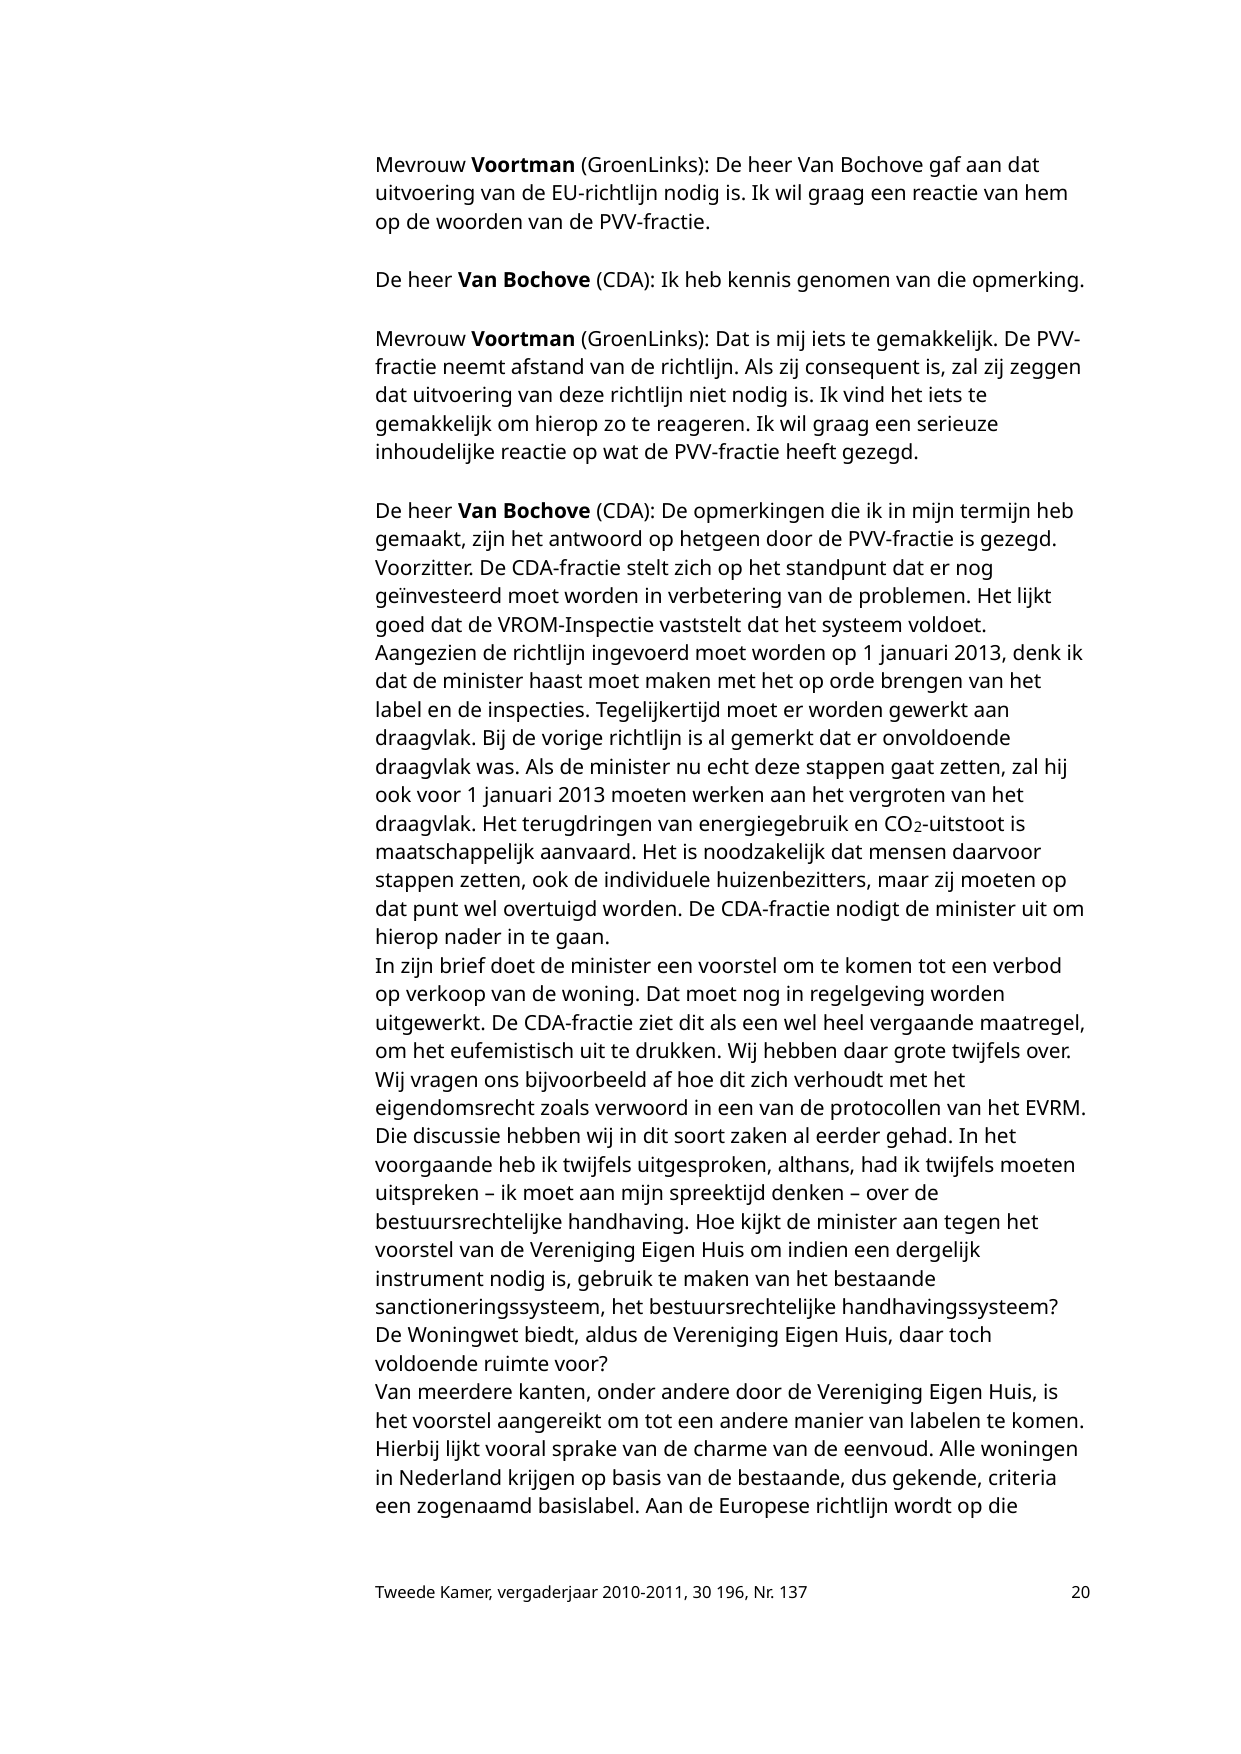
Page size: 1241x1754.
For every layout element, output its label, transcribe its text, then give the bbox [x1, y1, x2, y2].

text Voorzitter. De CDA-fractie stelt zich op het standpunt dat er nog geïnvesteerd moet worden in verbetering van de problemen. Het lijkt goed dat de VROM-Inspectie vaststelt dat het systeem voldoet. Aangezien de richtlijn ingevoerd moet worden op 1 januari 2013, denk ik dat de minister haast moet maken met het op orde brengen van het label en de inspecties. Tegelijkertijd moet er worden gewerkt aan draagvlak. Bij de vorige richtlijn is al gemerkt dat er onvoldoende draagvlak was. Als de minister nu echt deze stappen gaat zetten, zal hij ook voor 1 januari 2013 moeten werken aan het vergroten van het draagvlak. Het terugdringen van energiegebruik en CO2-uitstoot is maatschappelijk aanvaard. Het is noodzakelijk dat mensen daarvoor stappen zetten, ook de individuele huizenbezitters, maar zij moeten op dat punt wel overtuigd worden. De CDA-fractie nodigt de minister uit om hierop nader in te gaan. [375, 553, 1090, 951]
text De heer Van Bochove (CDA): Ik heb kennis genomen van die opmerking. [375, 265, 1090, 294]
text De heer Van Bochove (CDA): De opmerkingen die ik in mijn termijn heb gemaakt, zijn het antwoord op hetgeen door de PVV-fractie is gezegd. [375, 496, 1090, 553]
text In zijn brief doet de minister een voorstel om te komen tot een verbod op verkoop van de woning. Dat moet nog in regelgeving worden uitgewerkt. De CDA-fractie ziet dit als een wel heel vergaande maatregel, om het eufemistisch uit te drukken. Wij hebben daar grote twijfels over. Wij vragen ons bijvoorbeeld af hoe dit zich verhoudt met het eigendomsrecht zoals verwoord in een van de protocollen van het EVRM. Die discussie hebben wij in dit soort zaken al eerder gehad. In het voorgaande heb ik twijfels uitgesproken, althans, had ik twijfels moeten uitspreken – ik moet aan mijn spreektijd denken – over de bestuursrechtelijke handhaving. Hoe kijkt de minister aan tegen het voorstel van de Vereniging Eigen Huis om indien een dergelijk instrument nodig is, gebruik te maken van het bestaande sanctioneringssysteem, het bestuursrechtelijke handhavingssysteem? De Woningwet biedt, aldus de Vereniging Eigen Huis, daar toch voldoende ruimte voor? [375, 951, 1090, 1377]
text Mevrouw Voortman (GroenLinks): De heer Van Bochove gaf aan dat uitvoering van de EU-richtlijn nodig is. Ik wil graag een reactie van hem op de woorden van de PVV-fractie. [375, 150, 1090, 235]
text Van meerdere kanten, onder andere door de Vereniging Eigen Huis, is het voorstel aangereikt om tot een andere manier van labelen te komen. Hierbij lijkt vooral sprake van de charme van de eenvoud. Alle woningen in Nederland krijgen op basis van de bestaande, dus gekende, criteria een zogenaamd basislabel. Aan de Europese richtlijn wordt op die [375, 1377, 1090, 1520]
text Mevrouw Voortman (GroenLinks): Dat is mij iets te gemakkelijk. De PVV-fractie neemt afstand van de richtlijn. Als zij consequent is, zal zij zeggen dat uitvoering van deze richtlijn niet nodig is. Ik vind het iets te gemakkelijk om hierop zo te reageren. Ik wil graag een serieuze inhoudelijke reactie op wat de PVV-fractie heeft gezegd. [375, 324, 1090, 466]
